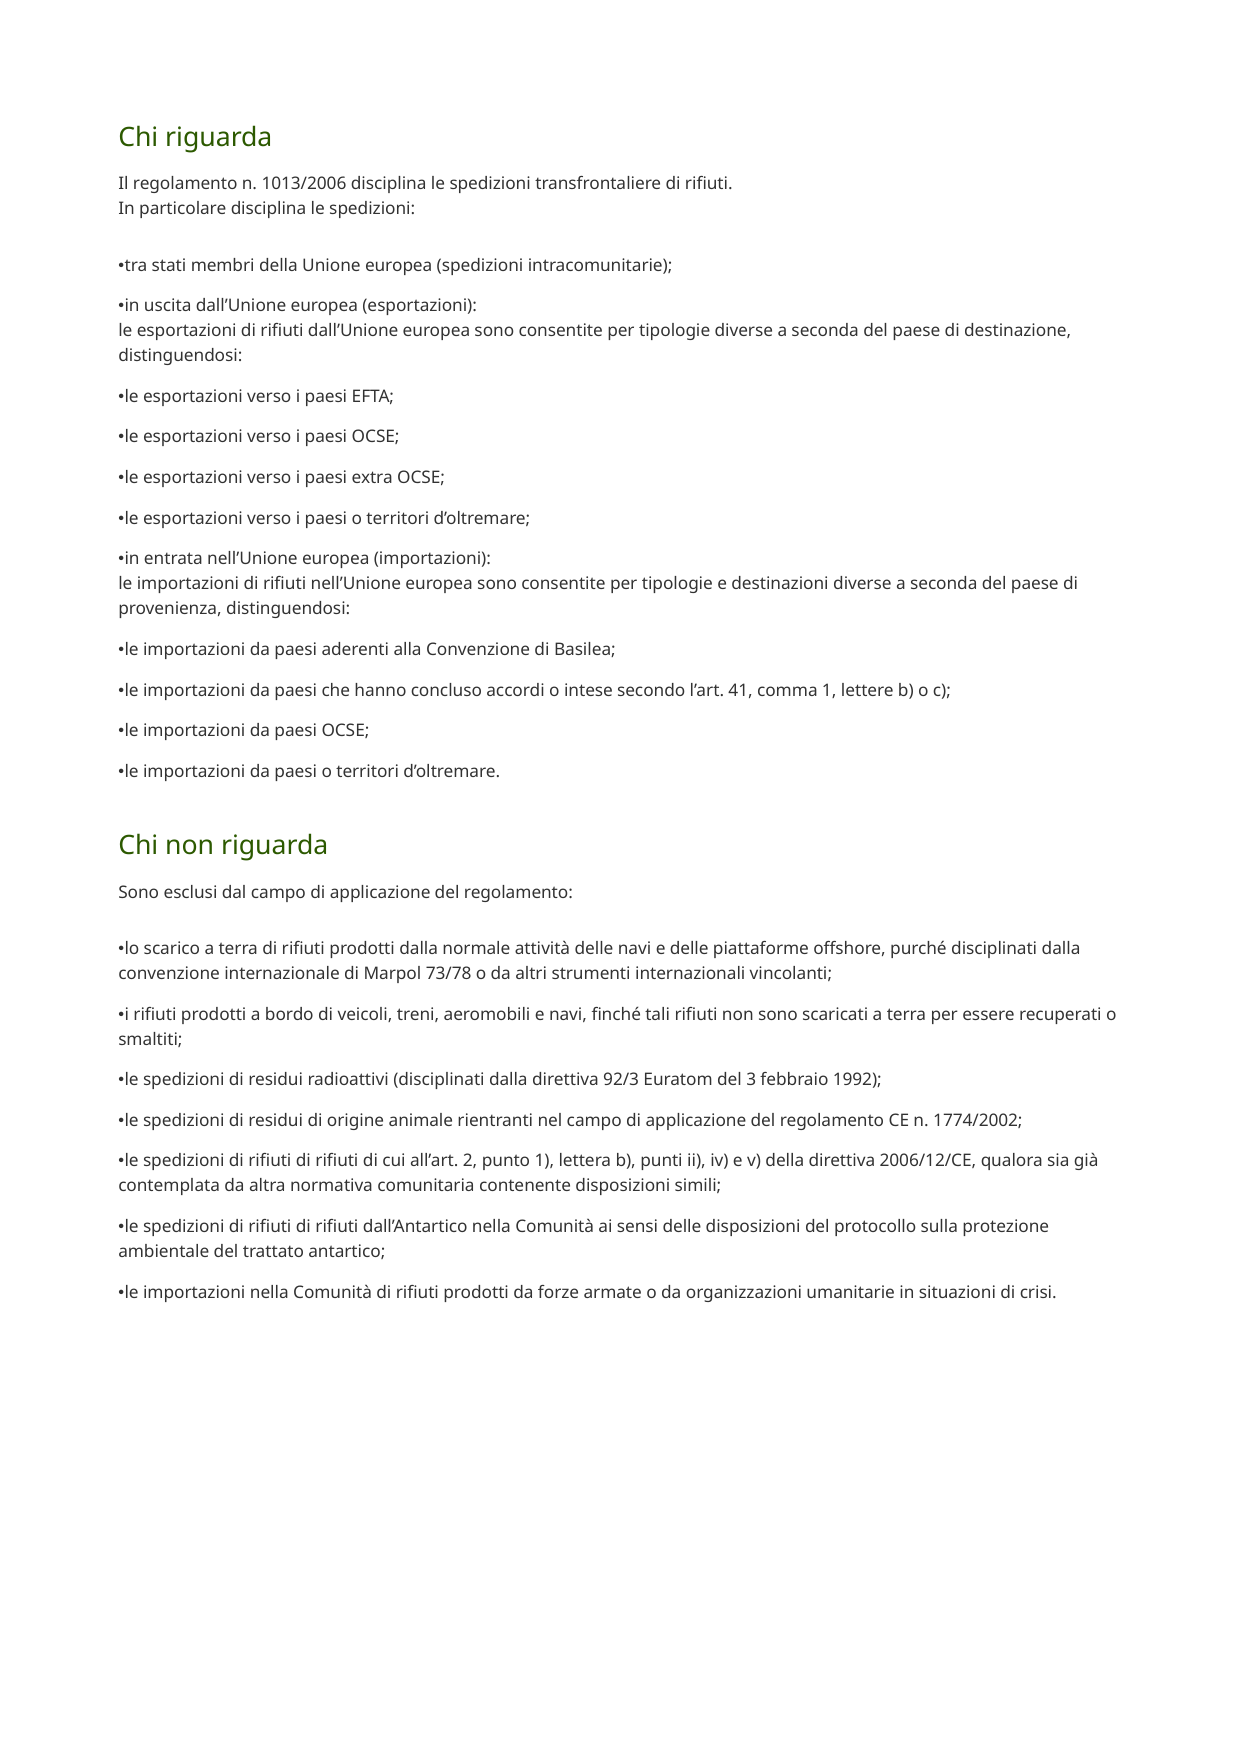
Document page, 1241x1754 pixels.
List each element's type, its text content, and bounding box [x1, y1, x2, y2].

list le esportazioni verso i paesi o territori d’oltremare; [118, 504, 1122, 529]
list le spedizioni di residui di origine animale rientranti nel campo di applicazione del regolamento CE n. 1774/2002; [118, 1106, 1122, 1131]
list in uscita dall’Unione europea (esportazioni): le esportazioni di rifiuti dall’Unione europea sono consentite per tipologie diverse a seconda del paese di destinazione, distinguendosi: [118, 292, 1122, 367]
list tra stati membri della Unione europea (spedizioni intracomunitarie); [118, 251, 1122, 276]
list le spedizioni di rifiuti di rifiuti dall’Antartico nella Comunità ai sensi delle disposizioni del protocollo sulla protezione ambientale del trattato antartico; [118, 1212, 1122, 1262]
text Il regolamento n. 1013/2006 disciplina le spedizioni transfrontaliere di rifiuti. In particolare disciplina le spedizioni: [118, 170, 1122, 220]
list le spedizioni di rifiuti di rifiuti di cui all’art. 2, punto 1), lettera b), punti ii), iv) e v) della direttiva 2006/12/CE, qualora sia già contemplata da altra normativa comunitaria contenente disposizioni simili; [118, 1147, 1122, 1197]
list le importazioni da paesi o territori d’oltremare. [118, 757, 1122, 782]
subtitle Chi non riguarda [118, 790, 1122, 862]
list le esportazioni verso i paesi OCSE; [118, 423, 1122, 448]
list le importazioni da paesi OCSE; [118, 717, 1122, 742]
list le importazioni da paesi che hanno concluso accordi o intese secondo l’art. 41, comma 1, lettere b) o c); [118, 676, 1122, 701]
list le importazioni da paesi aderenti alla Convenzione di Basilea; [118, 636, 1122, 661]
list le esportazioni verso i paesi EFTA; [118, 382, 1122, 407]
list lo scarico a terra di rifiuti prodotti dalla normale attività delle navi e delle piattaforme offshore, purché disciplinati dalla convenzione internazionale di Marpol 73/78 o da altri strumenti internazionali vincolanti; [118, 934, 1122, 984]
list in entrata nell’Unione europea (importazioni): le importazioni di rifiuti nell’Unione europea sono consentite per tipologie e destinazioni diverse a seconda del paese di provenienza, distinguendosi: [118, 545, 1122, 620]
list le esportazioni verso i paesi extra OCSE; [118, 464, 1122, 489]
text Sono esclusi dal campo di applicazione del regolamento: [118, 878, 1122, 903]
list le importazioni nella Comunità di rifiuti prodotti da forze armate o da organizzazioni umanitarie in situazioni di crisi. [118, 1278, 1122, 1303]
list le spedizioni di residui radioattivi (disciplinati dalla direttiva 92/3 Euratom del 3 febbraio 1992); [118, 1066, 1122, 1091]
subtitle Chi riguarda [118, 118, 1122, 154]
list i rifiuti prodotti a bordo di veicoli, treni, aeromobili e navi, finché tali rifiuti non sono scaricati a terra per essere recuperati o smaltiti; [118, 1000, 1122, 1050]
